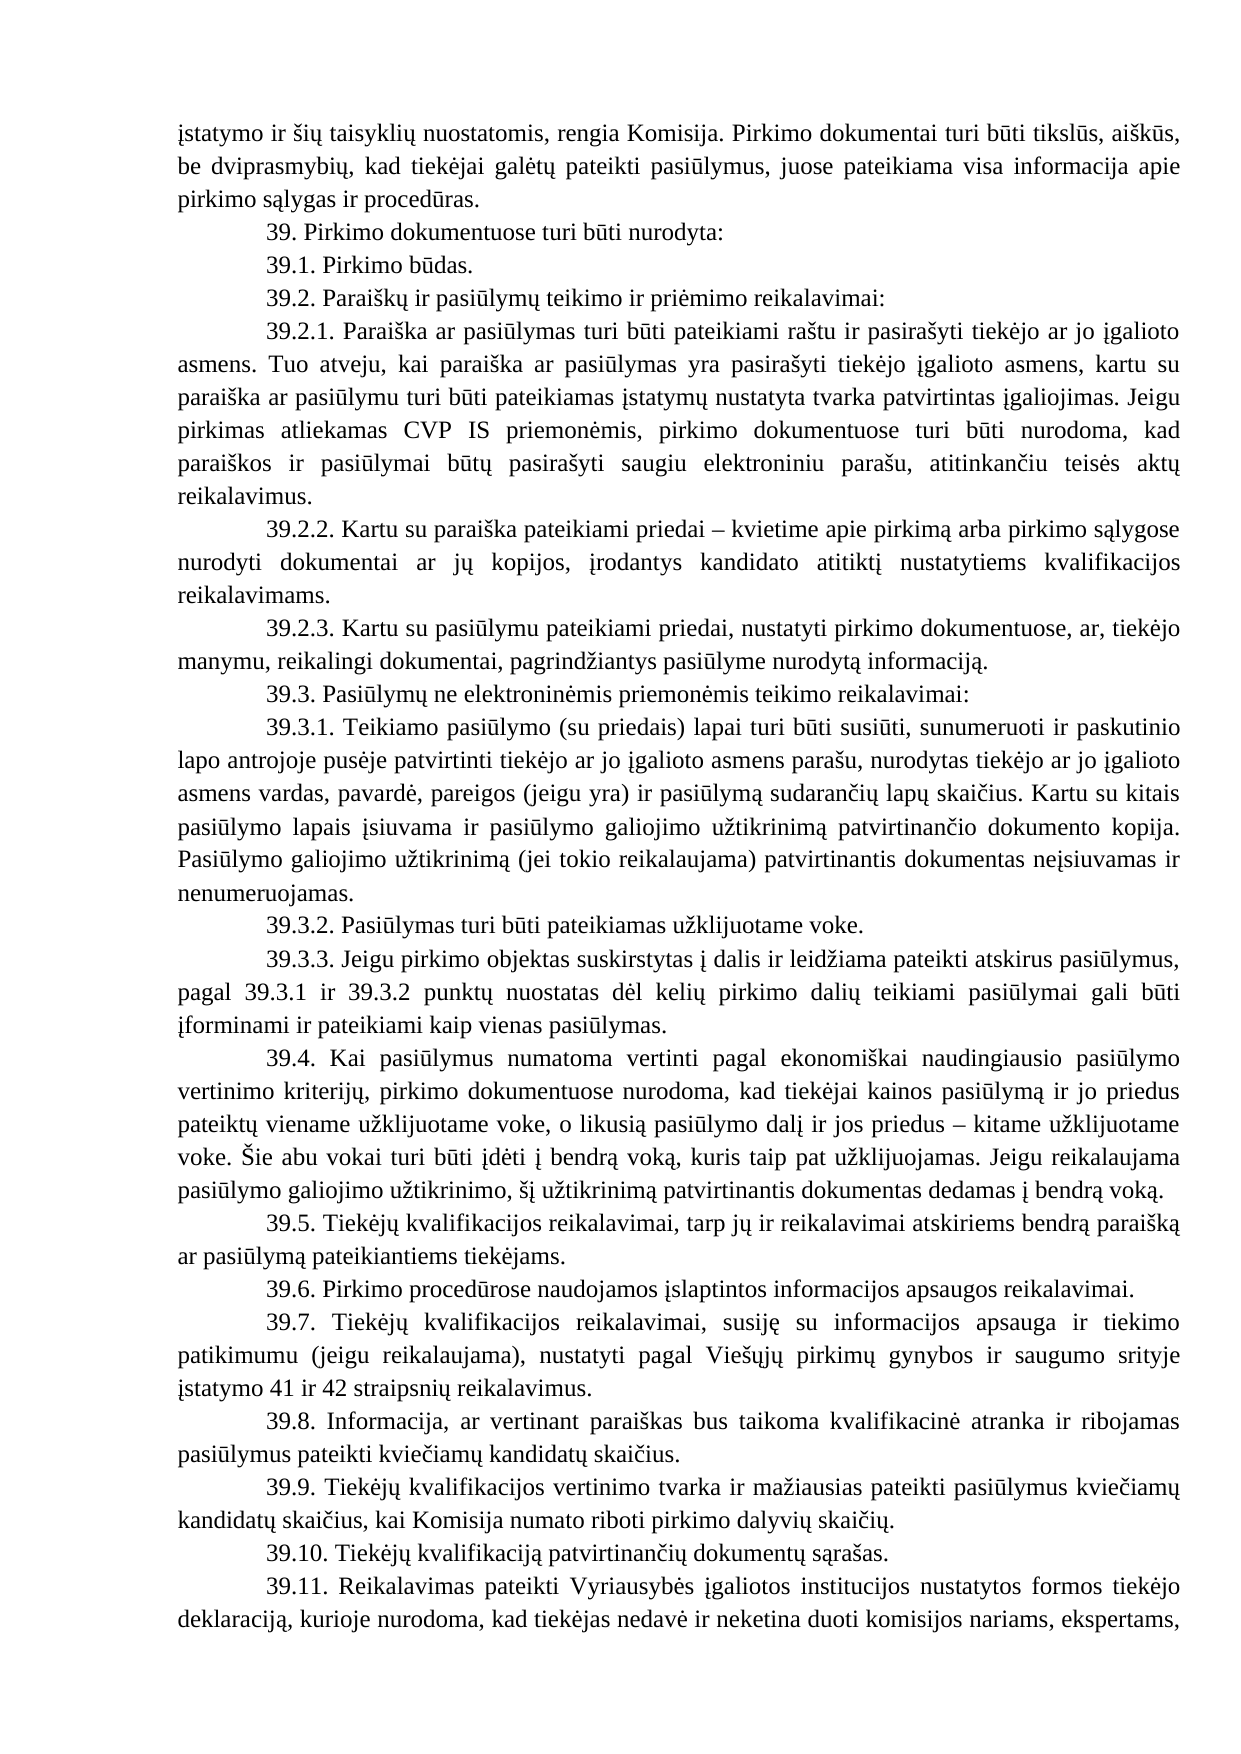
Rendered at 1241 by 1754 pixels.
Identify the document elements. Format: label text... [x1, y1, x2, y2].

text 39.3.3. Jeigu pirkimo objektas suskirstytas į dalis ir leidžiama pateikti atskirus pasiūlymus, pagal 39.3.1 ir 39.3.2 punktų nuostatas dėl kelių pirkimo dalių teikiami pasiūlymai gali būti įforminami ir pateikiami kaip vienas pasiūlymas. [177, 944, 1181, 1038]
text 39.9. Tiekėjų kvalifikacijos vertinimo tvarka ir mažiausias pateikti pasiūlymus kviečiamų kandidatų skaičius, kai Komisija numato riboti pirkimo dalyvių skaičių. [177, 1472, 1181, 1534]
text 39.8. Informacija, ar vertinant paraiškas bus taikoma kvalifikacinė atranka ir ribojamas pasiūlymus pateikti kviečiamų kandidatų skaičius. [177, 1406, 1181, 1468]
text 39.2.1. Paraiška ar pasiūlymas turi būti pateikiami raštu ir pasirašyti tiekėjo ar jo įgalioto asmens. Tuo atveju, kai paraiška ar pasiūlymas yra pasirašyti tiekėjo įgalioto asmens, kartu su paraiška ar pasiūlymu turi būti pateikiamas įstatymų nustatyta tvarka patvirtintas įgaliojimas. Jeigu pirkimas atliekamas CVP IS priemonėmis, pirkimo dokumentuose turi būti nurodoma, kad paraiškos ir pasiūlymai būtų pasirašyti saugiu elektroniniu parašu, atitinkančiu teisės aktų reikalavimus. [177, 316, 1181, 510]
text 39.2.2. Kartu su paraiška pateikiami priedai – kvietime apie pirkimą arba pirkimo sąlygose nurodyti dokumentai ar jų kopijos, įrodantys kandidato atitiktį nustatytiems kvalifikacijos reikalavimams. [177, 514, 1181, 609]
text 39.3. Pasiūlymų ne elektroninėmis priemonėmis teikimo reikalavimai: [177, 679, 1181, 708]
text 39.3.1. Teikiamo pasiūlymo (su priedais) lapai turi būti susiūti, sunumeruoti ir paskutinio lapo antrojoje pusėje patvirtinti tiekėjo ar jo įgalioto asmens parašu, nurodytas tiekėjo ar jo įgalioto asmens vardas, pavardė, pareigos (jeigu yra) ir pasiūlymą sudarančių lapų skaičius. Kartu su kitais pasiūlymo lapais įsiuvama ir pasiūlymo galiojimo užtikrinimą patvirtinančio dokumento kopija. Pasiūlymo galiojimo užtikrinimą (jei tokio reikalaujama) patvirtinantis dokumentas neįsiuvamas ir nenumeruojamas. [177, 712, 1181, 906]
text 39.6. Pirkimo procedūrose naudojamos įslaptintos informacijos apsaugos reikalavimai. [177, 1274, 1181, 1303]
text 39.3.2. Pasiūlymas turi būti pateikiamas užklijuotame voke. [177, 911, 1181, 939]
text 39.7. Tiekėjų kvalifikacijos reikalavimai, susiję su informacijos apsauga ir tiekimo patikimumu (jeigu reikalaujama), nustatyti pagal Viešųjų pirkimų gynybos ir saugumo srityje įstatymo 41 ir 42 straipsnių reikalavimus. [177, 1307, 1181, 1402]
text 39.10. Tiekėjų kvalifikaciją patvirtinančių dokumentų sąrašas. [177, 1538, 1181, 1567]
text 39. Pirkimo dokumentuose turi būti nurodyta: [177, 217, 1181, 246]
text 39.2.3. Kartu su pasiūlymu pateikiami priedai, nustatyti pirkimo dokumentuose, ar, tiekėjo manymu, reikalingi dokumentai, pagrindžiantys pasiūlyme nurodytą informaciją. [177, 613, 1181, 675]
text 39.1. Pirkimo būdas. [177, 250, 1181, 279]
text 39.2. Paraiškų ir pasiūlymų teikimo ir priėmimo reikalavimai: [177, 283, 1181, 312]
text įstatymo ir šių taisyklių nuostatomis, rengia Komisija. Pirkimo dokumentai turi būti tikslūs, aiškūs, be dviprasmybių, kad tiekėjai galėtų pateikti pasiūlymus, juose pateikiama visa informacija apie pirkimo sąlygas ir procedūras. [177, 118, 1181, 213]
text 39.5. Tiekėjų kvalifikacijos reikalavimai, tarp jų ir reikalavimai atskiriems bendrą paraišką ar pasiūlymą pateikiantiems tiekėjams. [177, 1208, 1181, 1269]
text 39.4. Kai pasiūlymus numatoma vertinti pagal ekonomiškai naudingiausio pasiūlymo vertinimo kriterijų, pirkimo dokumentuose nurodoma, kad tiekėjai kainos pasiūlymą ir jo priedus pateiktų viename užklijuotame voke, o likusią pasiūlymo dalį ir jos priedus – kitame užklijuotame voke. Šie abu vokai turi būti įdėti į bendrą voką, kuris taip pat užklijuojamas. Jeigu reikalaujama pasiūlymo galiojimo užtikrinimo, šį užtikrinimą patvirtinantis dokumentas dedamas į bendrą voką. [177, 1043, 1181, 1203]
text 39.11. Reikalavimas pateikti Vyriausybės įgaliotos institucijos nustatytos formos tiekėjo deklaraciją, kurioje nurodoma, kad tiekėjas nedavė ir neketina duoti komisijos nariams, ekspertams, [177, 1571, 1181, 1633]
